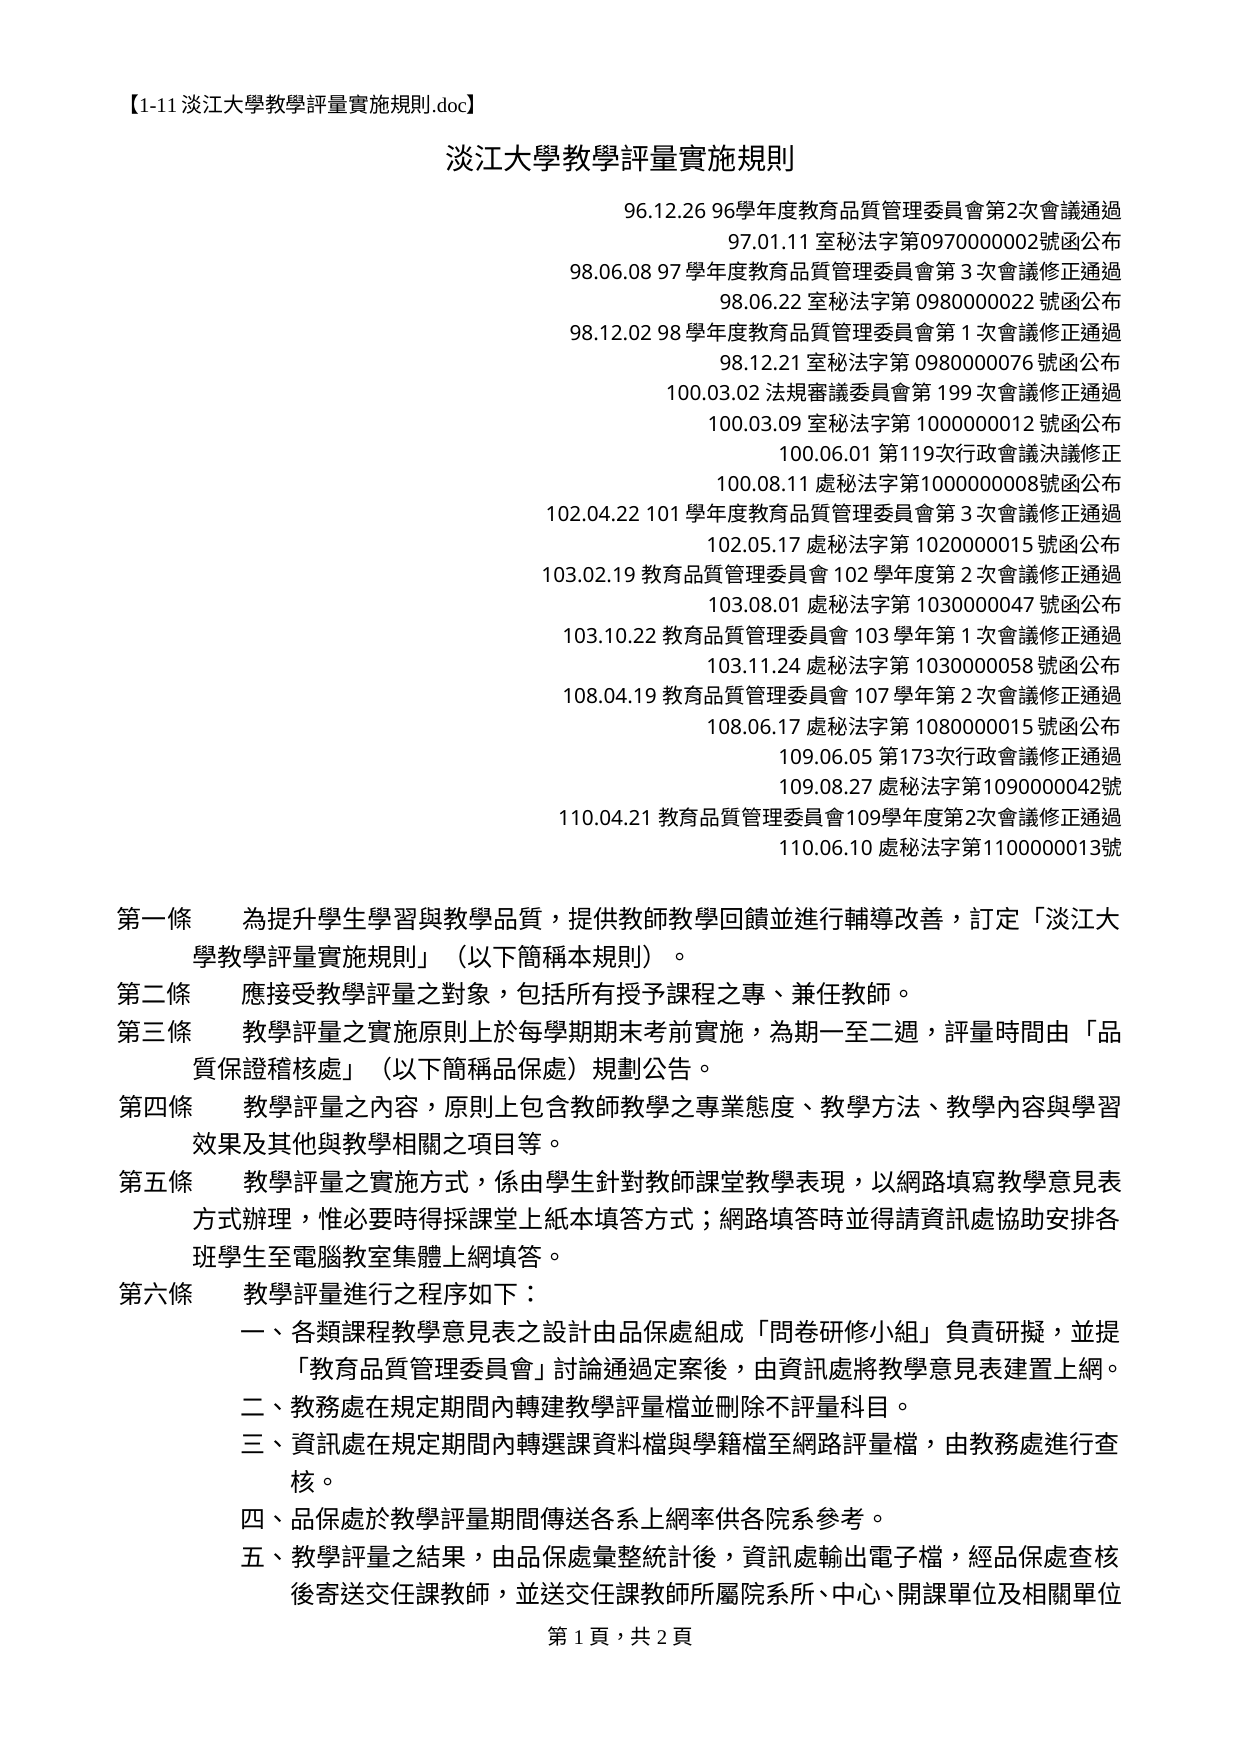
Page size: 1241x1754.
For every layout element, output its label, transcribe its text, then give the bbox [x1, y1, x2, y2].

text 98.12.02 98學年度教育品質管理委員會第1次會議修正通過 [118, 316, 1122, 346]
text 110.04.21 教育品質管理委員會109學年度第2次會議修正通過 [118, 801, 1122, 831]
text 110.06.10 處秘法字第1100000013號 [118, 831, 1122, 861]
text 102.05.17 處秘法字第1020000015號函公布 [118, 528, 1121, 558]
text 第四條 教學評量之內容，原則上包含教師教學之專業態度、教學方法、教學內容與學習效果及其他與教學相關之項目等。 [118, 1086, 1122, 1161]
text 淡江大學教學評量實施規則 [118, 119, 1122, 194]
text 四、品保處於教學評量期間傳送各系上網率供各院系參考。 [241, 1499, 1122, 1536]
text 102.04.22 101學年度教育品質管理委員會第3次會議修正通過 [118, 498, 1122, 528]
text 109.06.05 第173次行政會議修正通過 [118, 740, 1122, 771]
text 100.03.09 室秘法字第1000000012號函公布 [118, 407, 1122, 437]
text 103.10.22 教育品質管理委員會103學年第1次會議修正通過 [118, 619, 1122, 649]
text 100.06.01 第119次行政會議決議修正 [118, 437, 1122, 467]
text 96.12.26 96學年度教育品質管理委員會第2次會議通過 [118, 194, 1122, 225]
text 109.08.27 處秘法字第1090000042號 [118, 771, 1122, 801]
text 二、教務處在規定期間內轉建教學評量檔並刪除不評量科目。 [241, 1386, 1122, 1424]
text 五、教學評量之結果，由品保處彙整統計後，資訊處輸出電子檔，經品保處查核後寄送交任課教師，並送交任課教師所屬院系所、中心、開課單位及相關單位 [241, 1536, 1122, 1611]
text 97.01.11 室秘法字第0970000002號函公布 [118, 225, 1122, 255]
text 第三條 教學評量之實施原則上於每學期期末考前實施，為期一至二週，評量時間由「品質保證稽核處」（以下簡稱品保處）規劃公告。 [117, 1011, 1122, 1086]
text 100.03.02 法規審議委員會第199次會議修正通過 [118, 376, 1122, 407]
text 108.04.19 教育品質管理委員會107學年第2次會議修正通過 [118, 679, 1122, 710]
text 第五條 教學評量之實施方式，係由學生針對教師課堂教學表現，以網路填寫教學意見表方式辦理，惟必要時得採課堂上紙本填答方式；網路填答時並得請資訊處協助安排各班學生至電腦教室集體上網填答。 [118, 1161, 1122, 1274]
text 100.08.11 處秘法字第1000000008號函公布 [118, 467, 1122, 498]
text 103.02.19 教育品質管理委員會102學年度第2次會議修正通過 [118, 558, 1122, 589]
text 103.08.01 處秘法字第1030000047號函公布 [118, 589, 1122, 619]
text 103.11.24 處秘法字第1030000058號函公布 [118, 649, 1121, 679]
text 第六條 教學評量進行之程序如下： [118, 1274, 1122, 1311]
text 98.06.08 97學年度教育品質管理委員會第3次會議修正通過 [118, 255, 1122, 286]
text 一、各類課程教學意見表之設計由品保處組成「問卷研修小組」負責研擬，並提「教育品質管理委員會」討論通過定案後，由資訊處將教學意見表建置上網。 [241, 1311, 1122, 1386]
text 第一條 為提升學生學習與教學品質，提供教師教學回饋並進行輔導改善，訂定「淡江大學教學評量實施規則」（以下簡稱本規則）。 [117, 899, 1122, 974]
text 98.12.21室秘法字第0980000076號函公布 [118, 346, 1121, 376]
text 108.06.17 處秘法字第1080000015號函公布 [118, 710, 1121, 740]
text 三、資訊處在規定期間內轉選課資料檔與學籍檔至網路評量檔，由教務處進行查核。 [241, 1424, 1119, 1499]
text 第二條 應接受教學評量之對象，包括所有授予課程之專、兼任教師。 [117, 974, 1122, 1011]
text 98.06.22 室秘法字第0980000022號函公布 [99, 286, 1122, 316]
